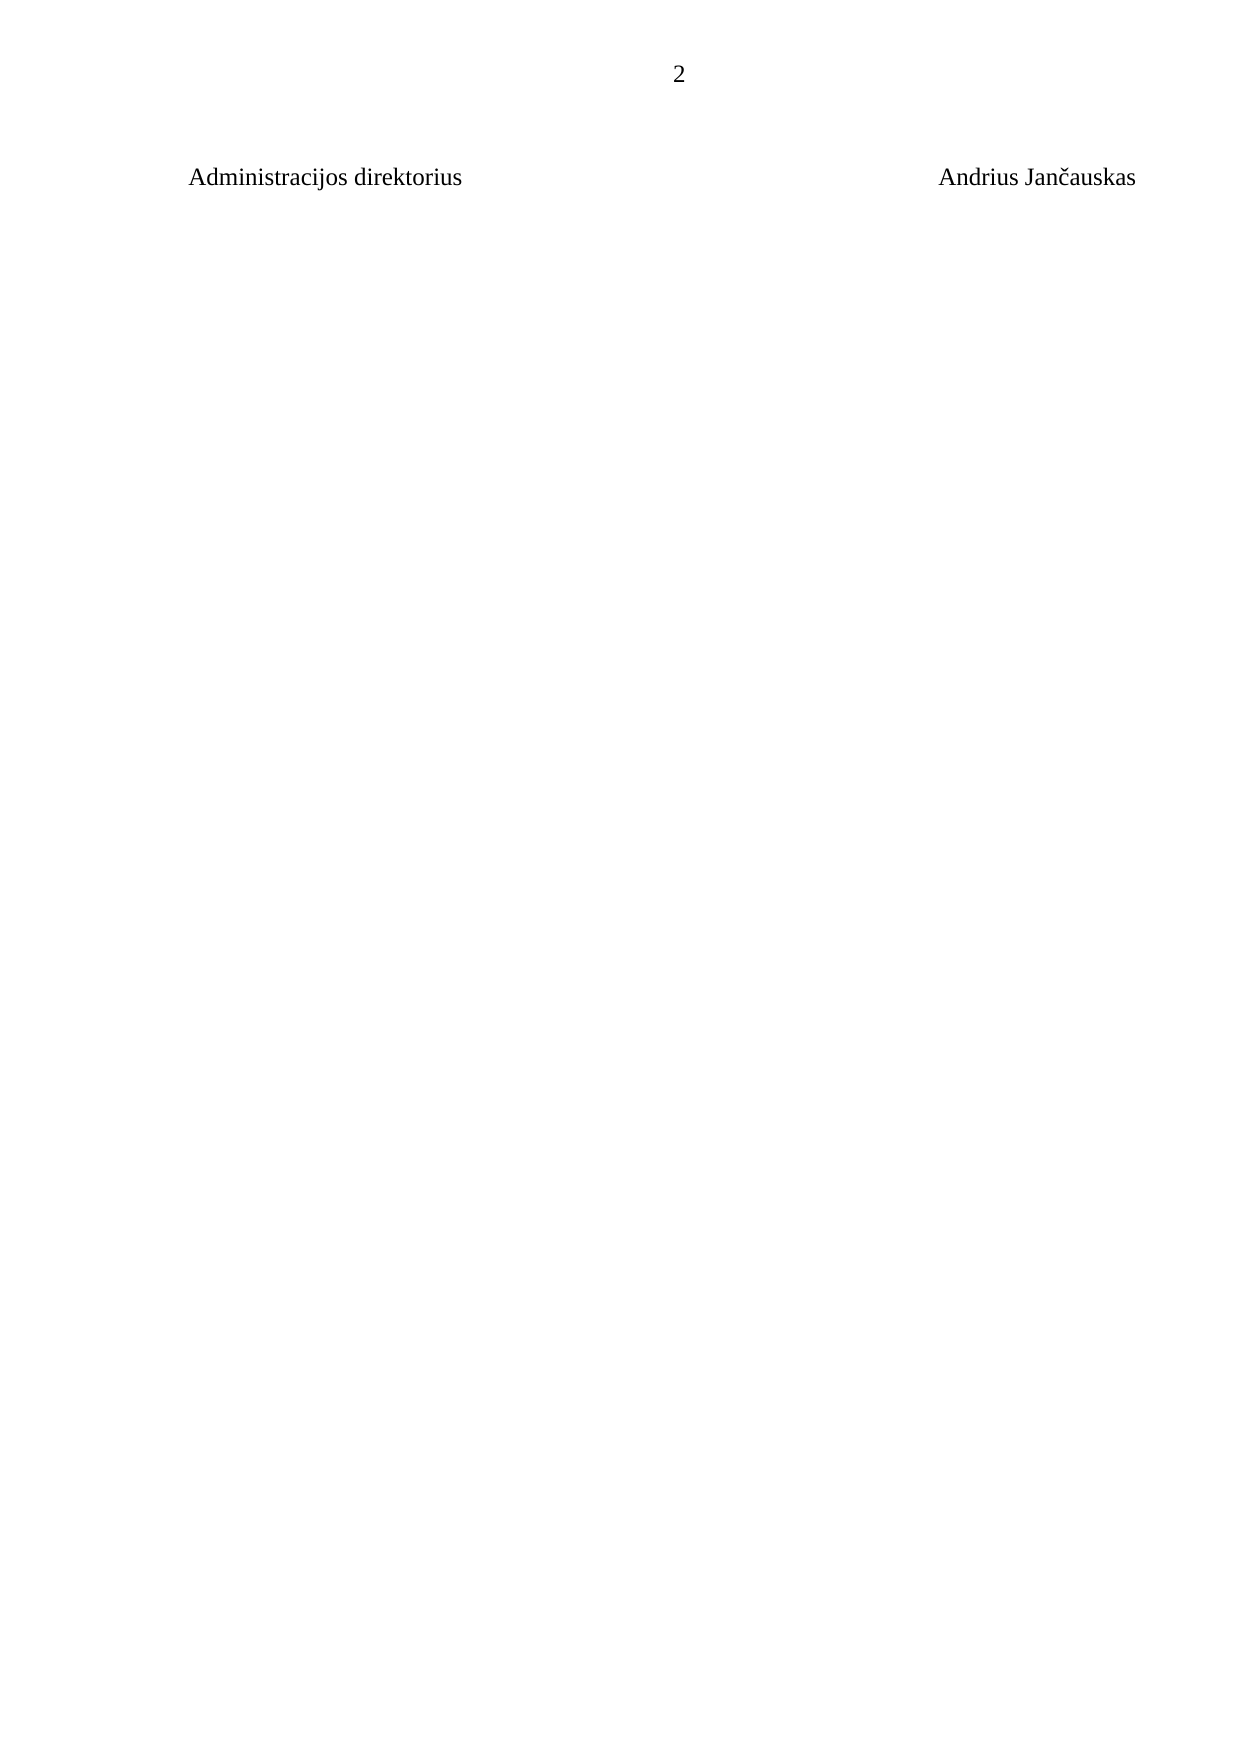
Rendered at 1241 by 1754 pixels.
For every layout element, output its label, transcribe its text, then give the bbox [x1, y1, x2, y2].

text Administracijos direktorius Andrius Jančauskas [188, 162, 1163, 190]
